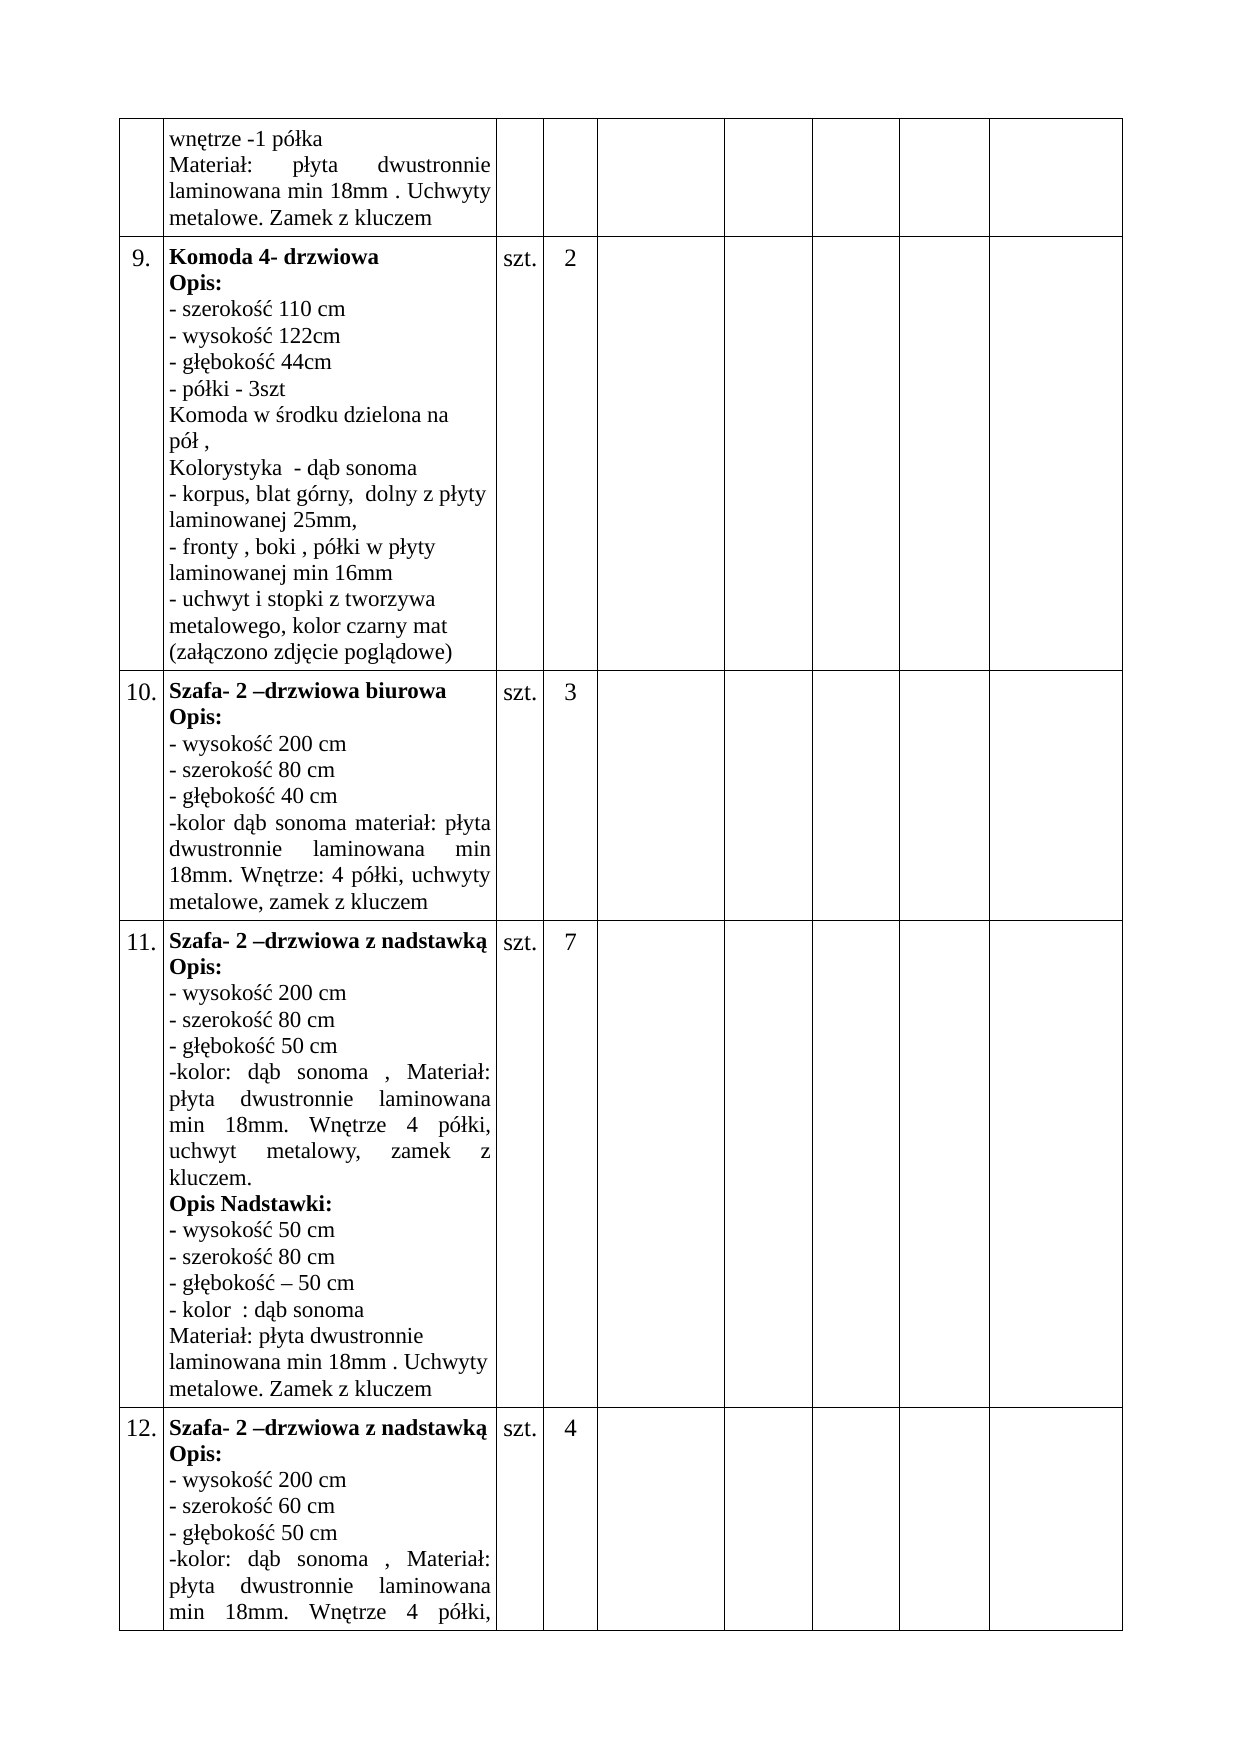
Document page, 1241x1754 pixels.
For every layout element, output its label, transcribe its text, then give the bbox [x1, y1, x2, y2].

table_cell [598, 921, 724, 1407]
table_cell Szafa- 2 –drzwiowa z nadstawką Opis: - wysokość 200 cm - szerokość 60 cm - głębokość 50 cm -kolor: dąb sonoma , Materiał: płyta dwustronnie laminowana min 18mm. Wnętrze 4 półki, [164, 1408, 496, 1630]
table_cell [813, 237, 899, 670]
table_cell [990, 119, 1122, 236]
table_cell [725, 921, 812, 1407]
table_cell 2 [544, 237, 597, 670]
table_cell [725, 237, 812, 670]
table_cell [900, 1408, 989, 1630]
table_cell [990, 921, 1122, 1407]
table_cell [900, 671, 989, 920]
table_cell [813, 119, 899, 236]
table_cell szt. [497, 671, 543, 920]
table_cell [598, 671, 724, 920]
table_cell [813, 1408, 899, 1630]
table_cell [544, 119, 597, 236]
table_cell szt. [497, 237, 543, 670]
table_cell szt. [497, 921, 543, 1407]
table_cell [900, 921, 989, 1407]
table_cell wnętrze -1 półka Materiał: płyta dwustronnie laminowana min 18mm . Uchwyty metalowe. Zamek z kluczem [164, 119, 496, 236]
table_cell [990, 237, 1122, 670]
table_cell [990, 1408, 1122, 1630]
table_cell [900, 237, 989, 670]
table_cell szt. [497, 1408, 543, 1630]
table_cell [725, 119, 812, 236]
table_cell [725, 1408, 812, 1630]
table_cell [120, 119, 163, 236]
table_cell Komoda 4- drzwiowa Opis: - szerokość 110 cm - wysokość 122cm - głębokość 44cm - półki - 3szt Komoda w środku dzielona na pół , Kolorystyka - dąb sonoma - korpus, blat górny, dolny z płyty laminowanej 25mm, - fronty , boki , półki w płyty laminowanej min 16mm - uchwyt i stopki z tworzywa metalowego, kolor czarny mat (załączono zdjęcie poglądowe) [164, 237, 496, 670]
table_cell Szafa- 2 –drzwiowa biurowa Opis: - wysokość 200 cm - szerokość 80 cm - głębokość 40 cm -kolor dąb sonoma materiał: płyta dwustronnie laminowana min 18mm. Wnętrze: 4 półki, uchwyty metalowe, zamek z kluczem [164, 671, 496, 920]
table_cell [725, 671, 812, 920]
table_cell [813, 671, 899, 920]
table_cell 3 [544, 671, 597, 920]
table_cell 12. [120, 1408, 163, 1630]
table_cell [990, 671, 1122, 920]
table_cell 4 [544, 1408, 597, 1630]
table_cell [598, 237, 724, 670]
table_cell [900, 119, 989, 236]
table_cell [497, 119, 543, 236]
table_cell [598, 119, 724, 236]
table_cell Szafa- 2 –drzwiowa z nadstawką Opis: - wysokość 200 cm - szerokość 80 cm - głębokość 50 cm -kolor: dąb sonoma , Materiał: płyta dwustronnie laminowana min 18mm. Wnętrze 4 półki, uchwyt metalowy, zamek z kluczem. Opis Nadstawki: - wysokość 50 cm - szerokość 80 cm - głębokość – 50 cm - kolor : dąb sonoma Materiał: płyta dwustronnie laminowana min 18mm . Uchwyty metalowe. Zamek z kluczem [164, 921, 496, 1407]
table_cell 7 [544, 921, 597, 1407]
table_cell [598, 1408, 724, 1630]
table_cell 10. [120, 671, 163, 920]
table_cell 11. [120, 921, 163, 1407]
table_cell [813, 921, 899, 1407]
table_cell 9. [120, 237, 163, 670]
